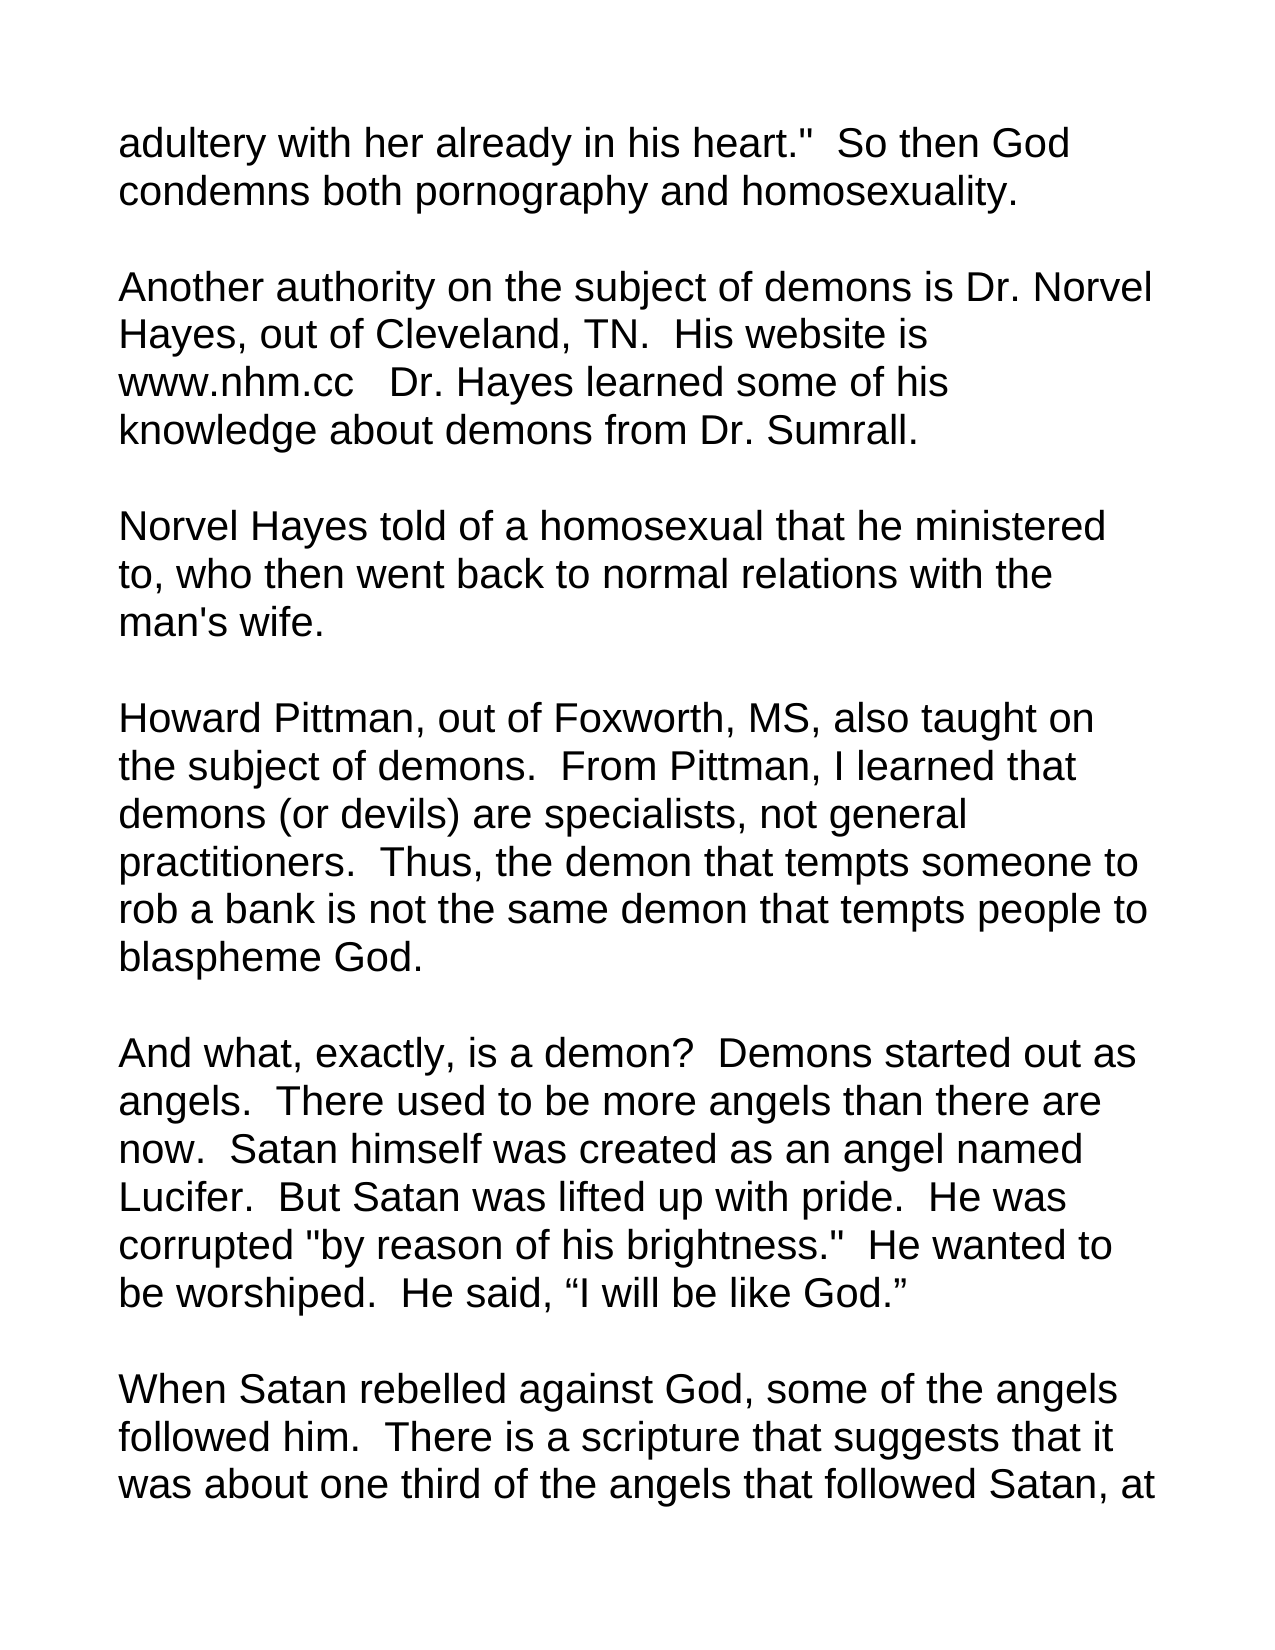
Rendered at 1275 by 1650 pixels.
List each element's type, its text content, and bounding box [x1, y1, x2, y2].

text Another authority on the subject of demons is Dr. Norvel Hayes, out of Cleveland, TN. His website is www.nhm.cc Dr. Hayes learned some of his knowledge about demons from Dr. Sumrall. [118, 262, 1157, 453]
text And what, exactly, is a demon? Demons started out as angels. There used to be more angels than there are now. Satan himself was created as an angel named Lucifer. But Satan was lifted up with pride. He was corrupted "by reason of his brightness." He wanted to be worshiped. He said, “I will be like God.” [118, 1028, 1157, 1316]
text adultery with her already in his heart." So then God condemns both pornography and homosexuality. [118, 118, 1157, 214]
text Howard Pittman, out of Foxworth, MS, also taught on the subject of demons. From Pittman, I learned that demons (or devils) are specialists, not general practitioners. Thus, the demon that tempts someone to rob a bank is not the same demon that tempts people to blaspheme God. [118, 693, 1157, 981]
text Norvel Hayes told of a homosexual that he ministered to, who then went back to normal relations with the man's wife. [118, 501, 1157, 645]
text When Satan rebelled against God, some of the angels followed him. There is a scripture that suggests that it was about one third of the angels that followed Satan, at [118, 1364, 1157, 1508]
